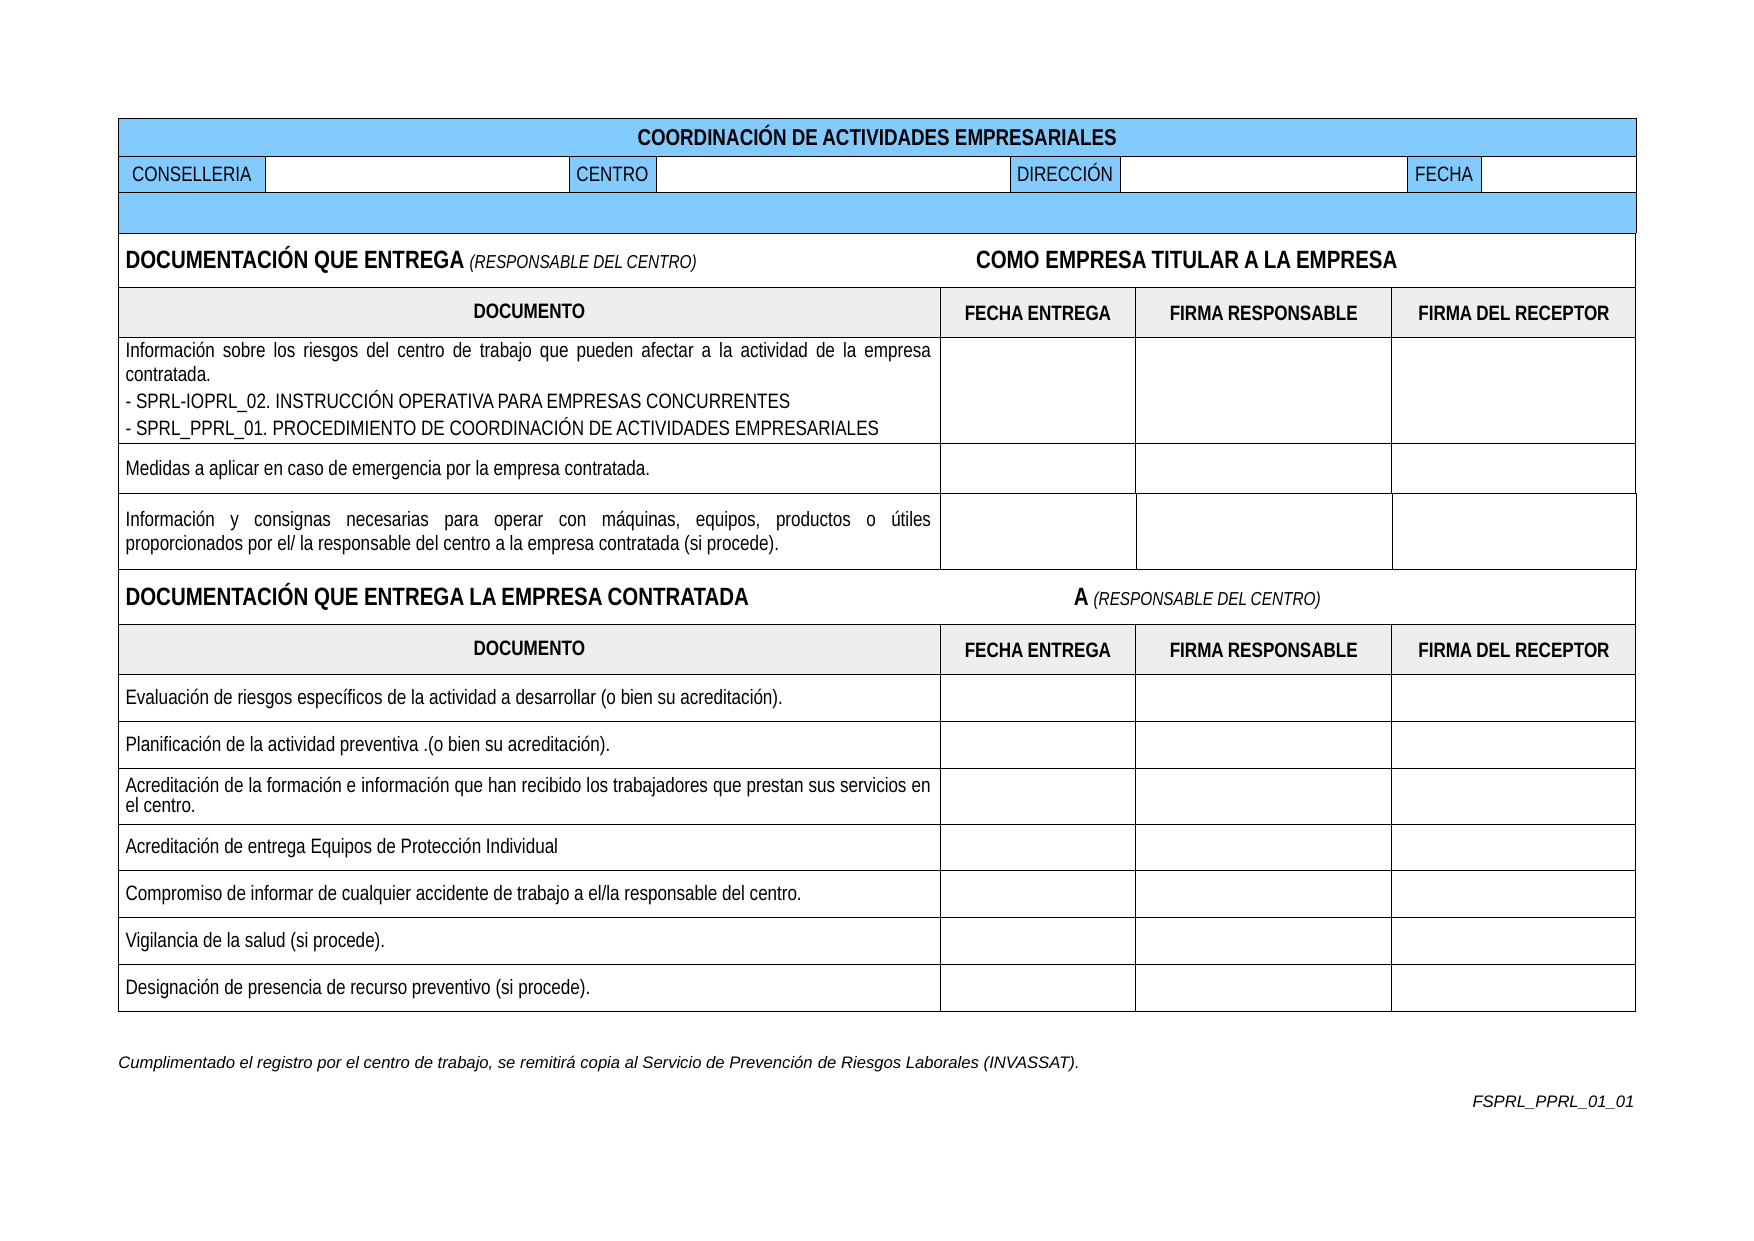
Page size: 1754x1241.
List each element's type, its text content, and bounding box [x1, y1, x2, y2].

table_cell [1136, 444, 1391, 492]
table_cell [1482, 157, 1636, 192]
list Cumplimentado el registro por el centro de trabajo, se remitirá copia al Servicio de Prevención de Riesgos Laborales (INVASSAT). [81, 1053, 1636, 1072]
table_cell [1392, 918, 1635, 964]
table_cell [1392, 722, 1635, 768]
table_cell [1393, 494, 1636, 569]
table_cell [657, 157, 1010, 192]
table_cell [1392, 675, 1635, 721]
table_cell [1392, 965, 1635, 1011]
table_cell [1136, 675, 1391, 721]
table_cell [941, 918, 1135, 964]
table_cell [941, 444, 1135, 492]
table_cell [941, 825, 1135, 870]
table_cell FIRMA DEL RECEPTOR [1392, 288, 1635, 337]
table_cell [1136, 965, 1391, 1011]
table_cell Compromiso de informar de cualquier accidente de trabajo a el/la responsable del centro. [119, 871, 940, 917]
table_cell DOCUMENTO [119, 288, 940, 337]
table_cell DIRECCIÓN [1011, 157, 1120, 192]
table_cell [1136, 918, 1391, 964]
table_cell [941, 722, 1135, 768]
table_cell CONSELLERIA [119, 157, 265, 192]
table_cell [1136, 338, 1391, 442]
table_cell Evaluación de riesgos específicos de la actividad a desarrollar (o bien su acreditación). [119, 675, 940, 721]
table_cell [941, 769, 1135, 823]
table_cell [1392, 338, 1635, 442]
table_cell FECHA ENTREGA [941, 625, 1135, 674]
table_header COORDINACIÓN DE ACTIVIDADES EMPRESARIALES [119, 119, 1636, 156]
table_cell [1136, 825, 1391, 870]
table_cell Información y consignas necesarias para operar con máquinas, equipos, productos o útiles proporcionados por el/ la responsable del centro a la empresa contratada (si procede). [119, 494, 940, 569]
table_cell Designación de presencia de recurso preventivo (si procede). [119, 965, 940, 1011]
table_cell FIRMA RESPONSABLE [1136, 288, 1391, 337]
table_cell Acreditación de la formación e información que han recibido los trabajadores que prestan sus servicios en el centro. [119, 769, 940, 823]
table_cell FECHA [1408, 157, 1481, 192]
table_cell [941, 965, 1135, 1011]
table_cell DOCUMENTACIÓN QUE ENTREGA (RESPONSABLE DEL CENTRO) COMO EMPRESA TITULAR A LA EMPRESA [119, 234, 1635, 287]
table_cell FECHA ENTREGA [941, 288, 1135, 337]
table_cell FIRMA RESPONSABLE [1136, 625, 1391, 674]
table_cell Información sobre los riesgos del centro de trabajo que pueden afectar a la actividad de la empresa contratada. - SPRL-IOPRL_02. INSTRUCCIÓN OPERATIVA PARA EMPRESAS CONCURRENTES - SPRL_PPRL_01. PROCEDIMIENTO DE COORDINACIÓN DE ACTIVIDADES EMPRESARIALES [119, 338, 940, 442]
table_cell [941, 338, 1135, 442]
table_cell Acreditación de entrega Equipos de Protección Individual [119, 825, 940, 870]
table_cell [1392, 769, 1635, 823]
table_cell DOCUMENTO [119, 625, 940, 674]
table_cell [941, 675, 1135, 721]
table_cell [1392, 444, 1635, 492]
table_cell [1137, 494, 1392, 569]
table_cell Planificación de la actividad preventiva .(o bien su acreditación). [119, 722, 940, 768]
table_cell [119, 193, 1636, 233]
table_cell [1392, 825, 1635, 870]
table_cell FIRMA DEL RECEPTOR [1392, 625, 1635, 674]
table_cell CENTRO [570, 157, 656, 192]
table_cell [1136, 722, 1391, 768]
table_cell [1136, 871, 1391, 917]
table_cell DOCUMENTACIÓN QUE ENTREGA LA EMPRESA CONTRATADA A (RESPONSABLE DEL CENTRO) [119, 570, 1635, 624]
table_cell [941, 494, 1136, 569]
table_cell [1392, 871, 1635, 917]
list FSPRL_PPRL_01_01 [156, 1092, 1636, 1111]
table_cell [941, 871, 1135, 917]
table_cell Vigilancia de la salud (si procede). [119, 918, 940, 964]
table_cell [1121, 157, 1407, 192]
table_cell [1136, 769, 1391, 823]
table_cell Medidas a aplicar en caso de emergencia por la empresa contratada. [119, 444, 940, 492]
table_cell [266, 157, 569, 192]
